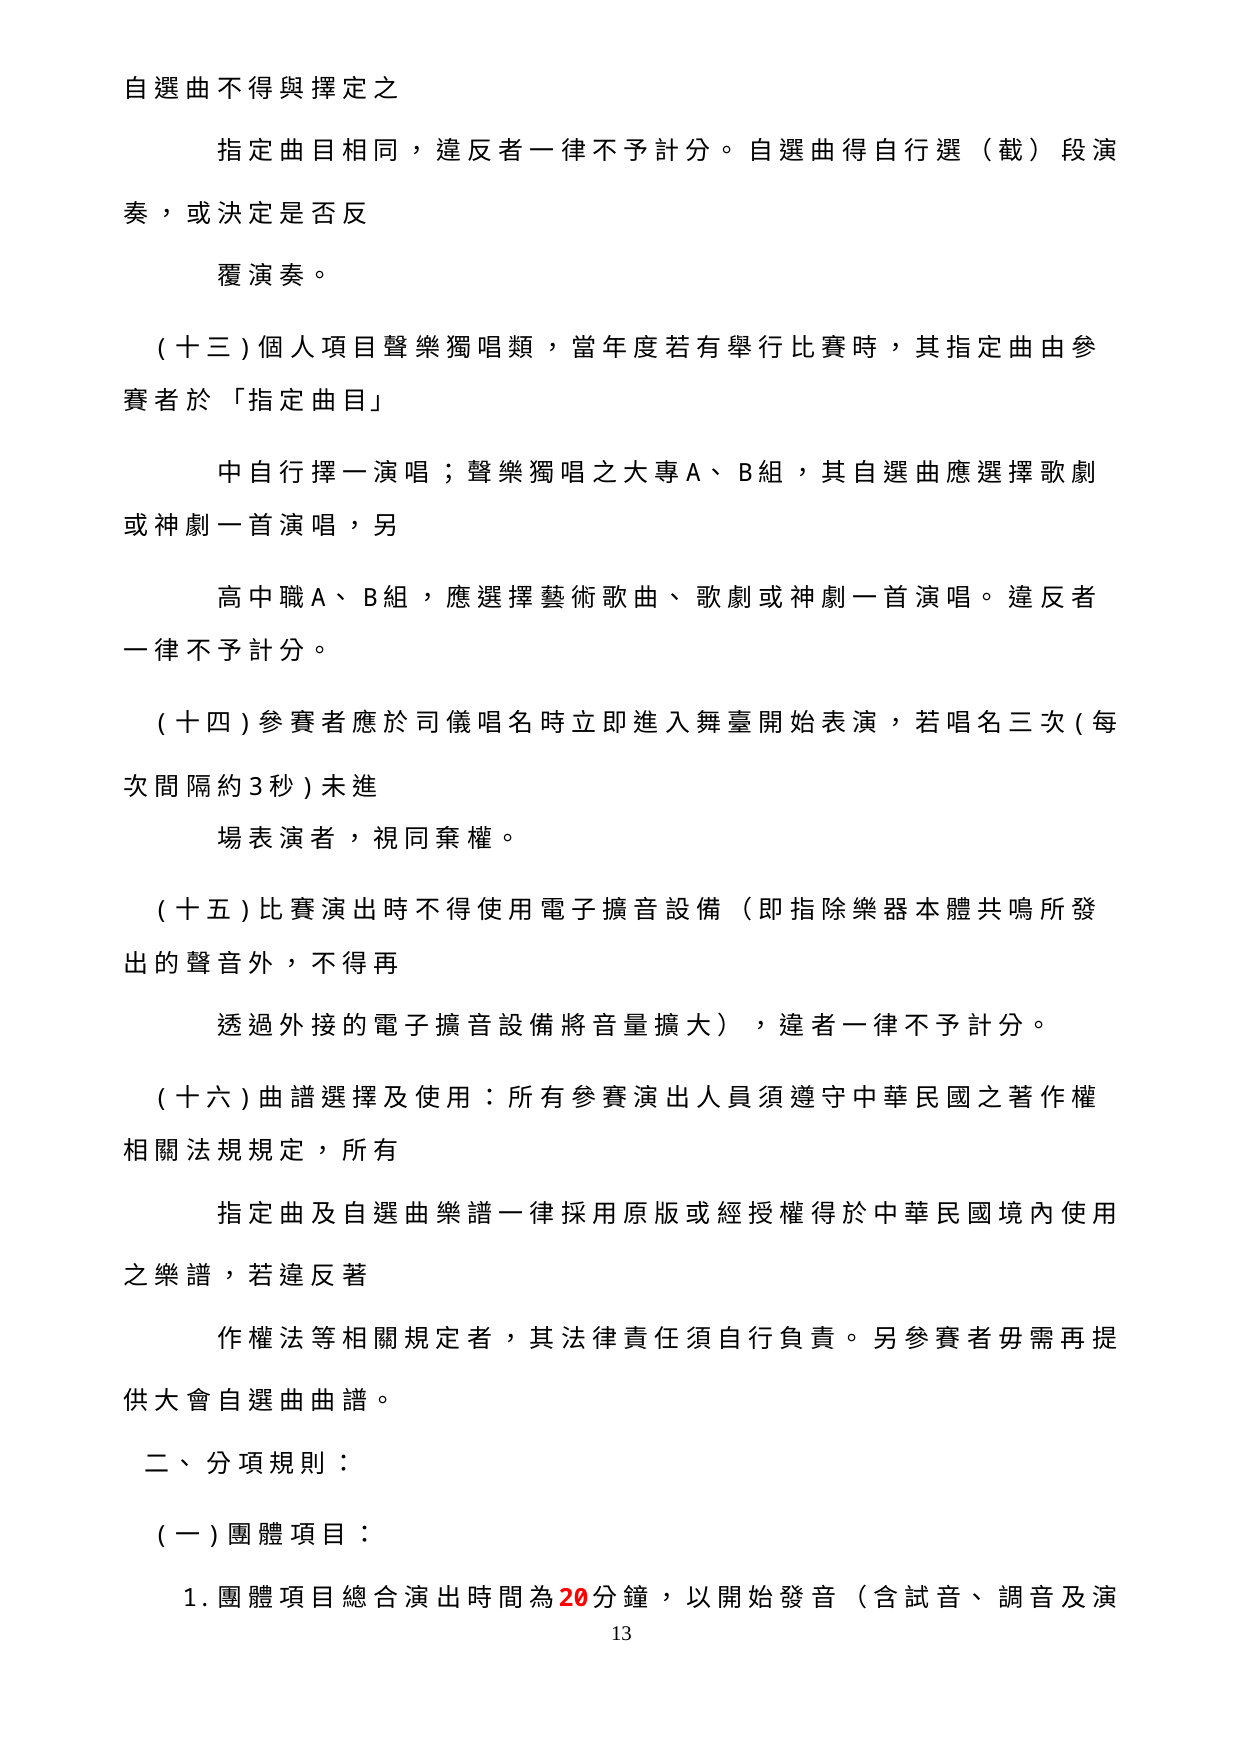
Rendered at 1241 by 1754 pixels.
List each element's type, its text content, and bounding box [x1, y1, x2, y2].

text 1.團體項目總合演出時間為20分鐘，以開始發音（含試音、調音及演 [120, 1544, 1120, 1607]
text (十四)參賽者應於司儀唱名時立即進入舞臺開始表演，若唱名三次(每次間隔約3秒)未進 [120, 669, 1120, 794]
text (十六)曲譜選擇及使用：所有參賽演出人員須遵守中華民國之著作權相關法規規定，所有 [120, 1044, 1120, 1169]
text 自選曲不得與擇定之 [120, 44, 1120, 107]
text 透過外接的電子擴音設備將音量擴大），違者一律不予計分。 [120, 982, 1120, 1044]
text 指定曲目相同，違反者一律不予計分。自選曲得自行選（截）段演奏，或決定是否反 [120, 107, 1120, 232]
text 中自行擇一演唱；聲樂獨唱之大專A、B組，其自選曲應選擇歌劇或神劇一首演唱，另 [120, 419, 1120, 544]
text 高中職A、B組，應選擇藝術歌曲、歌劇或神劇一首演唱。違反者一律不予計分。 [120, 544, 1120, 669]
text 二、分項規則： [120, 1419, 1120, 1482]
text 覆演奏。 [120, 232, 1120, 294]
text (十五)比賽演出時不得使用電子擴音設備（即指除樂器本體共鳴所發出的聲音外，不得再 [120, 857, 1120, 982]
text 指定曲及自選曲樂譜一律採用原版或經授權得於中華民國境內使用之樂譜，若違反著 [120, 1169, 1120, 1294]
text (一)團體項目： [120, 1482, 1120, 1544]
text 場表演者，視同棄權。 [120, 794, 1120, 857]
text 作權法等相關規定者，其法律責任須自行負責。另參賽者毋需再提供大會自選曲曲譜。 [120, 1294, 1120, 1419]
text (十三)個人項目聲樂獨唱類，當年度若有舉行比賽時，其指定曲由參賽者於「指定曲目」 [120, 294, 1120, 419]
